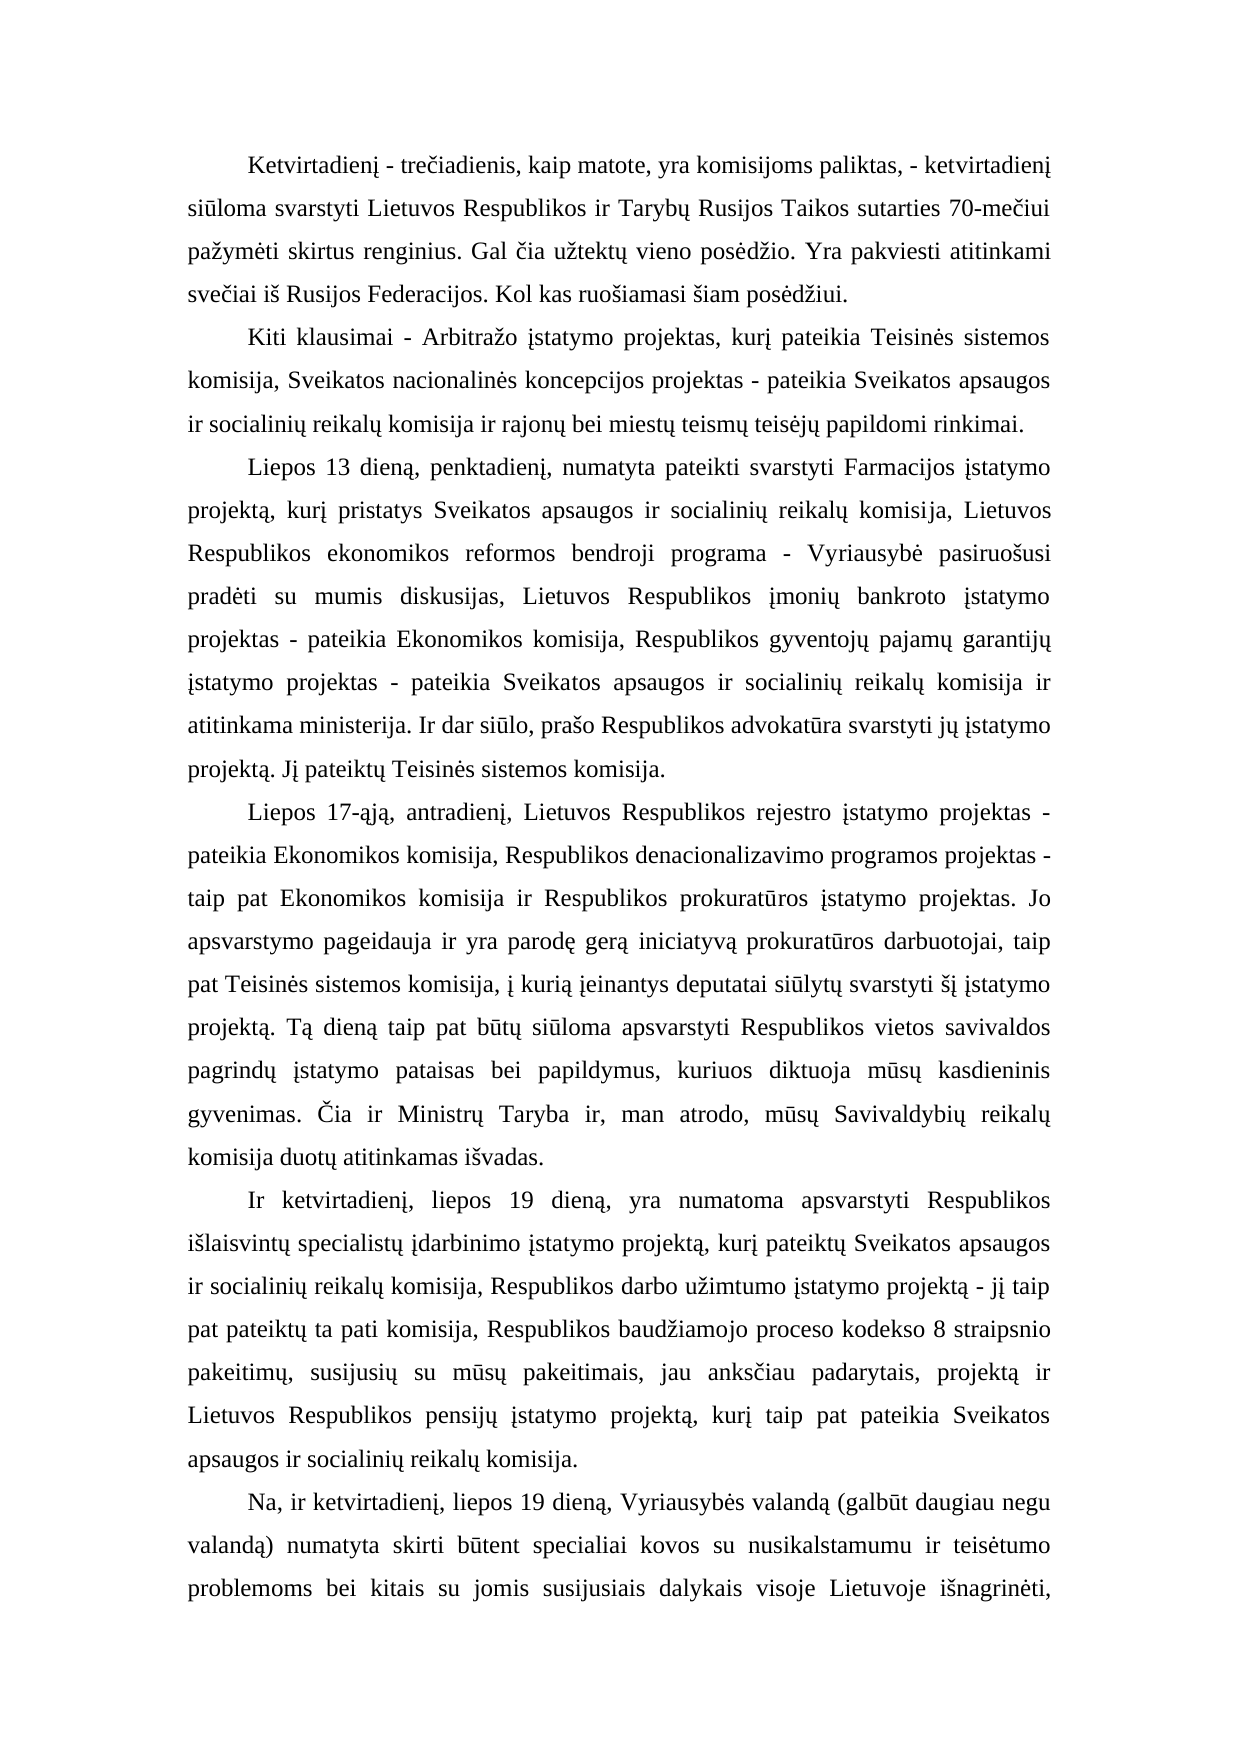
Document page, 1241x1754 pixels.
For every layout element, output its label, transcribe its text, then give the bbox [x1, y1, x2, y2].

text Ir ketvirtadienį, liepos 19 dieną, yra numatoma apsvarstyti Respublikos išlaisvintų specialistų įdarbinimo įstatymo projektą, kurį pateiktų Sveikatos apsaugos ir socialinių reikalų komisija, Respublikos darbo užimtumo įstatymo projektą - jį taip pat pateiktų ta pati komisija, Respublikos baudžiamo­jo proceso kodekso 8 straipsnio pakeitimų, susijusių su mūsų pakeitimais, jau anksčiau padarytais, projektą ir Lietuvos Respublikos pensijų įstatymo projektą, kurį taip pat pateikia Sveikatos apsaugos ir socialinių reikalų komisija. [187, 1185, 1051, 1472]
text Ketvirtadienį - trečiadienis, kaip matote, yra komisijoms paliktas, - ket­virtadienį siūloma svarstyti Lietuvos Respublikos ir Tarybų Rusijos Taikos sutarties 70-mečiui pažymėti skirtus renginius. Gal čia užtektų vieno posė­džio. Yra pakviesti atitinkami svečiai iš Rusijos Federacijos. Kol kas ruo­šiamasi šiam posėdžiui. [187, 150, 1051, 308]
text Liepos 13 dieną, penktadienį, numatyta pateikti svarstyti Farmacijos įstatymo projektą, kurį pristatys Sveikatos apsaugos ir socialinių reikalų komisi­ja, Lietuvos Respublikos ekonomikos reformos bendroji programa - Vy­riausybė pasiruošusi pradėti su mumis diskusijas, Lietuvos Respublikos įmonių bankroto įstatymo projektas - pateikia Ekonomikos komisija, Res­publikos gyventojų pajamų garantijų įstatymo projektas - pateikia Sveika­tos apsaugos ir socialinių reikalų komisija ir atitinkama ministerija. Ir dar siūlo, prašo Respublikos advokatūra svarstyti jų įstatymo projektą. Jį pa­teiktų Teisinės sistemos komisija. [187, 452, 1051, 782]
text Kiti klausimai - Arbitražo įstatymo projektas, kurį pateikia Teisinės sistemos komisija, Sveikatos nacionalinės koncepcijos projektas - pateikia Sveikatos apsaugos ir socialinių reikalų komisija ir rajonų bei miestų teismų teisėjų papildomi rinkimai. [187, 322, 1051, 437]
text Na, ir ketvirtadienį, liepos 19 dieną, Vyriausybės valandą (galbūt daugiau negu valandą) numatyta skirti būtent specialiai kovos su nusikalstamumu ir teisėtumo problemoms bei kitais su jomis susijusiais dalykais visoje Lietu­voje išnagrinėti, [187, 1487, 1051, 1602]
text Liepos 17-ąją, antradienį, Lietuvos Respublikos rejestro įstatymo projektas - pateikia Ekonomikos komisija, Respublikos denacionalizavimo prog­ramos projektas - taip pat Ekonomikos komisija ir Respublikos prokuratū­ros įstatymo projektas. Jo apsvarstymo pageidauja ir yra parodę gerą inicia­tyvą prokuratūros darbuotojai, taip pat Teisinės sistemos komisija, į kurią įeinantys deputatai siūlytų svarstyti šį įstatymo projektą. Tą dieną taip pat būtų siūloma apsvarstyti Respublikos vietos savivaldos pagrindų įstatymo pataisas bei papildymus, kuriuos diktuoja mūsų kasdieninis gyvenimas. Čia ir Ministrų Taryba ir, man atrodo, mūsų Savivaldybių reikalų komisija duotų atitinkamas išvadas. [187, 797, 1051, 1171]
